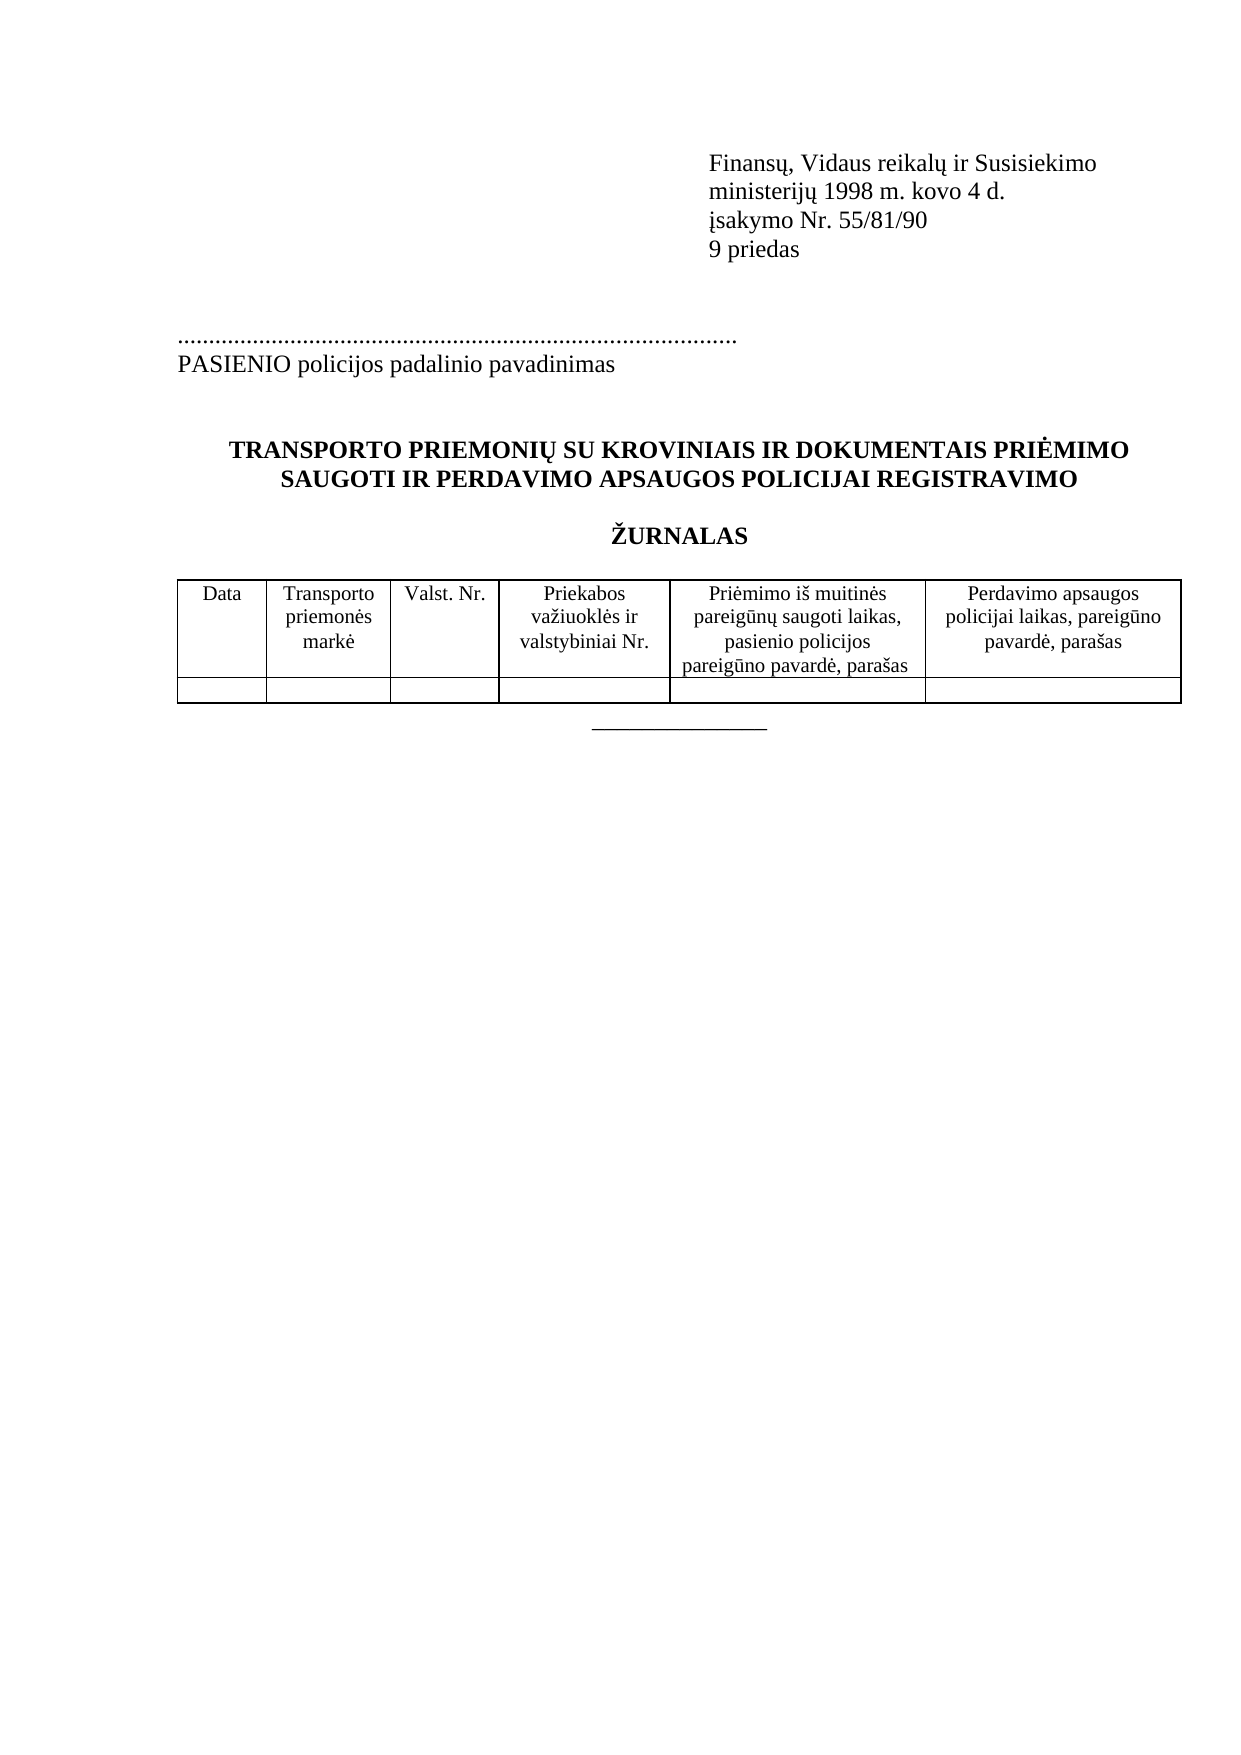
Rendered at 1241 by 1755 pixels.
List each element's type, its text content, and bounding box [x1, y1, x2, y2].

table_cell [267, 678, 390, 702]
text Finansų, Vidaus reikalų ir Susisiekimo [177, 148, 1181, 176]
table_header Perdavimo apsaugos policijai laikas, pareigūno pavardė, parašas [926, 581, 1180, 677]
text ministerijų 1998 m. kovo 4 d. [177, 176, 1181, 205]
text ______________ [177, 704, 1181, 733]
table_cell [671, 678, 925, 702]
table_header Transporto priemonės markė [267, 581, 390, 677]
table_cell [500, 678, 669, 702]
text TRANSPORTO PRIEMONIŲ SU KROVINIAIS IR DOKUMENTAIS PRIĖMIMO SAUGOTI IR PERDAVIMO APSAUGOS POLICIJAI REGISTRAVIMO [177, 435, 1181, 493]
table_cell [926, 678, 1180, 702]
table_cell [391, 678, 498, 702]
text įsakymo Nr. 55/81/90 [177, 205, 1181, 234]
table_header Priėmimo iš muitinės pareigūnų saugoti laikas, pasienio policijos pareigūno pavardė, parašas [671, 581, 925, 677]
table_header Priekabos važiuoklės ir valstybiniai Nr. [500, 581, 669, 677]
text 9 priedas [177, 234, 1181, 263]
table_header Data [178, 581, 266, 677]
text ŽURNALAS [177, 521, 1181, 550]
table_header Valst. Nr. [391, 581, 498, 677]
text PASIENIO policijos padalinio pavadinimas [177, 349, 1181, 378]
table_cell [178, 678, 266, 702]
